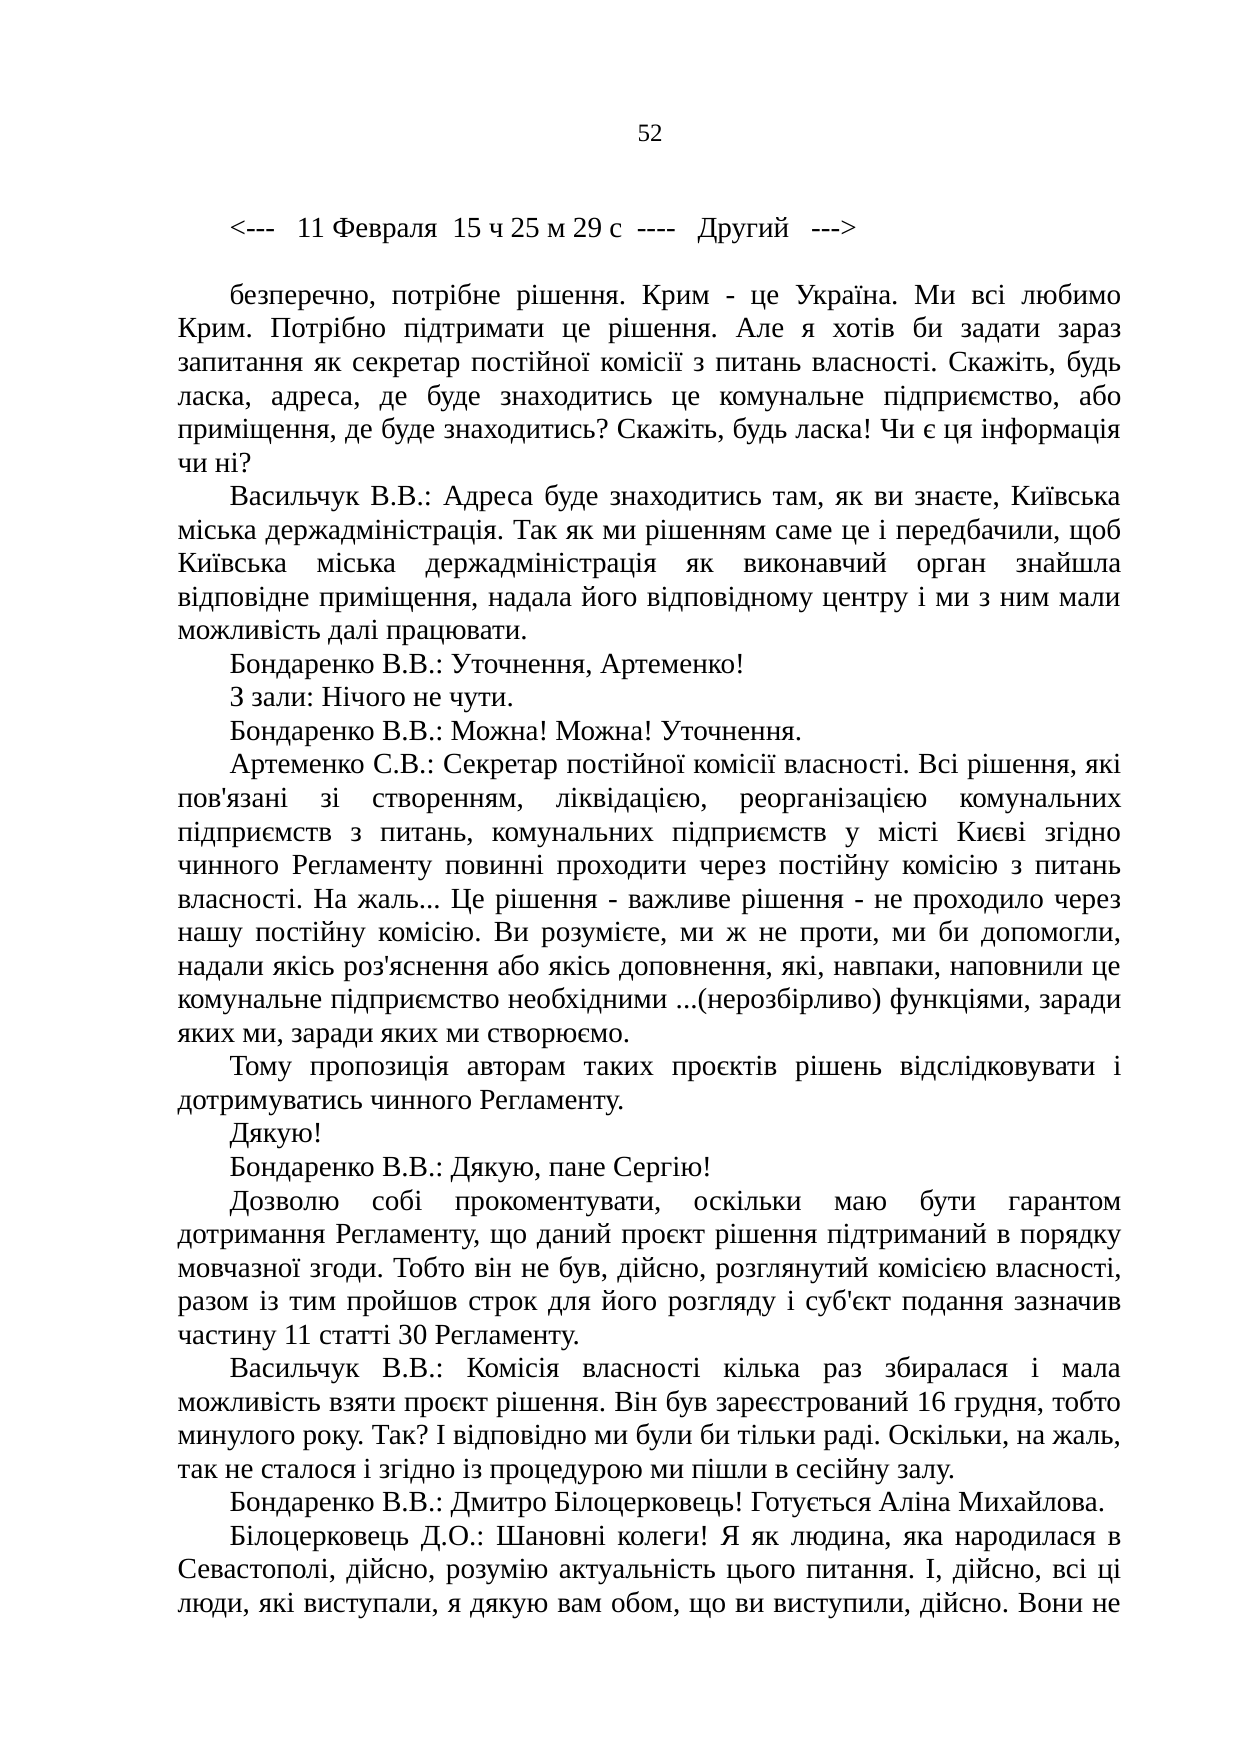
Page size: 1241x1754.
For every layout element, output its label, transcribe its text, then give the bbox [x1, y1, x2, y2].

text Бондаренко В.В.: Дякую, пане Сергію! [177, 1149, 1122, 1183]
text Дякую! [177, 1116, 1122, 1149]
text Васильчук В.В.: Комісія власності кілька раз збиралася і мала можливість взяти проєкт рішення. Він був зареєстрований 16 грудня, тобто минулого року. Так? І відповідно ми були би тільки раді. Оскільки, на жаль, так не сталося і згідно із процедурою ми пішли в сесійну залу. [177, 1350, 1122, 1484]
text З зали: Нічого не чути. [177, 679, 1122, 713]
text Васильчук В.В.: Адреса буде знаходитись там, як ви знаєте, Київська міська держадміністрація. Так як ми рішенням саме це і передбачили, щоб Київська міська держадміністрація як виконавчий орган знайшла відповідне приміщення, надала його відповідному центру і ми з ним мали можливість далі працювати. [177, 478, 1122, 646]
text Бондаренко В.В.: Можна! Можна! Уточнення. [177, 713, 1122, 747]
text Білоцерковець Д.О.: Шановні колеги! Я як людина, яка народилася в Севастополі, дійсно, розумію актуальність цього питання. І, дійсно, всі ці люди, які виступали, я дякую вам обом, що ви виступили, дійсно. Вони не [177, 1518, 1122, 1619]
text Артеменко С.В.: Секретар постійної комісії власності. Всі рішення, які пов'язані зі створенням, ліквідацією, реорганізацією комунальних підприємств з питань, комунальних підприємств у місті Києві згідно чинного Регламенту повинні проходити через постійну комісію з питань власності. На жаль... Це рішення - важливе рішення - не проходило через нашу постійну комісію. Ви розумієте, ми ж не проти, ми би допомогли, надали якісь роз'яснення або якісь доповнення, які, навпаки, наповнили це комунальне підприємство необхідними ...(нерозбірливо) функціями, заради яких ми, заради яких ми створюємо. [177, 747, 1122, 1048]
text Бондаренко В.В.: Дмитро Білоцерковець! Готується Аліна Михайлова. [177, 1484, 1122, 1518]
text Бондаренко В.В.: Уточнення, Артеменко! [177, 646, 1122, 679]
text безперечно, потрібне рішення. Крим - це Україна. Ми всі любимо Крим. Потрібно підтримати це рішення. Але я хотів би задати зараз запитання як секретар постійної комісії з питань власності. Скажіть, будь ласка, адреса, де буде знаходитись це комунальне підприємство, або приміщення, де буде знаходитись? Скажіть, будь ласка! Чи є ця інформація чи ні? [177, 277, 1122, 478]
text Тому пропозиція авторам таких проєктів рішень відслідковувати і дотримуватись чинного Регламенту. [177, 1048, 1122, 1116]
text Дозволю собі прокоментувати, оскільки маю бути гарантом дотримання Регламенту, що даний проєкт рішення підтриманий в порядку мовчазної згоди. Тобто він не був, дійсно, розглянутий комісією власності, разом із тим пройшов строк для його розгляду і суб'єкт подання зазначив частину 11 статті 30 Регламенту. [177, 1183, 1122, 1350]
text <--- 11 Февраля 15 ч 25 м 29 с ---- Другий ---> [177, 210, 1122, 243]
